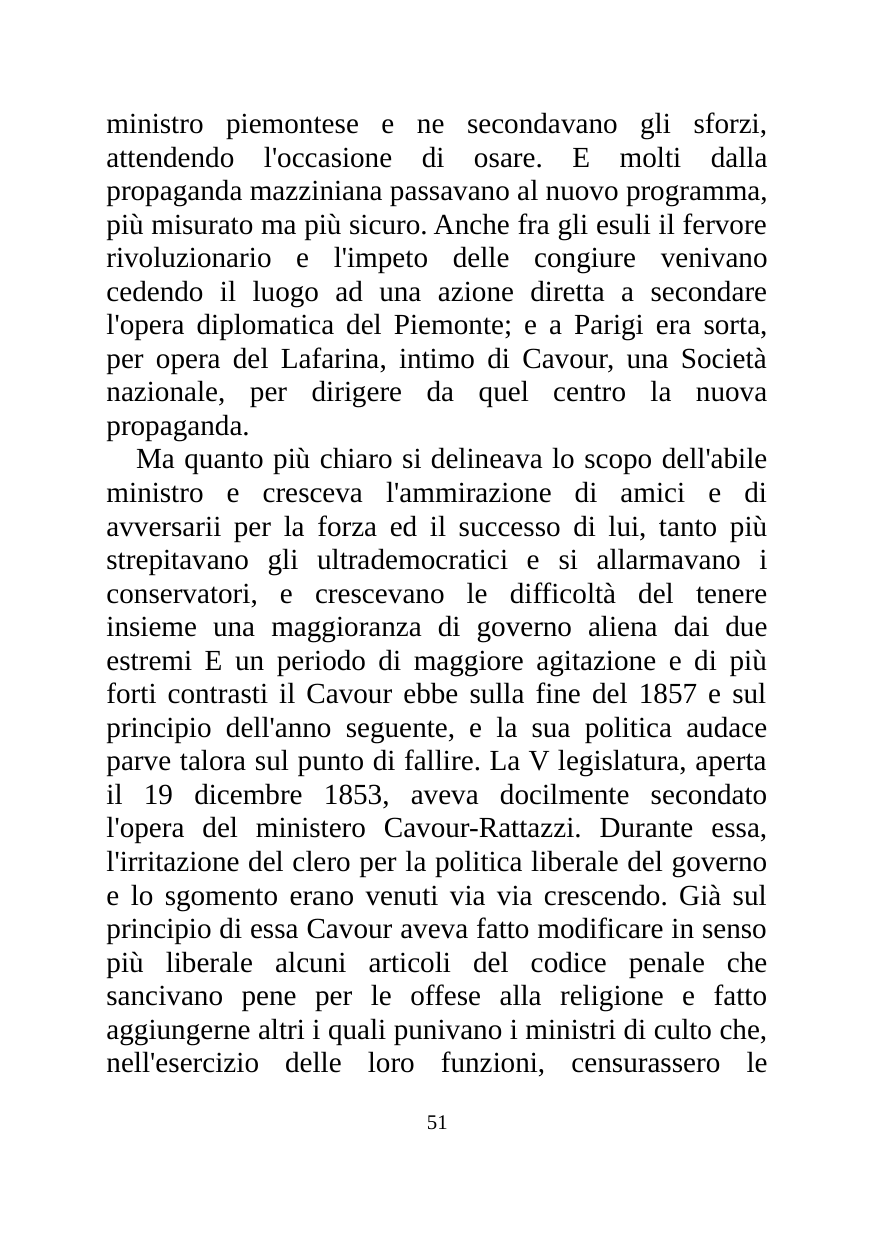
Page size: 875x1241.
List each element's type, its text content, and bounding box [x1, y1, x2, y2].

text Ma quanto più chiaro si delineava lo scopo dell'abile ministro e cresceva l'ammirazione di amici e di avversarii per la forza ed il successo di lui, tanto più strepitavano gli ultrademocratici e si allarmavano i conservatori, e crescevano le difficoltà del tenere insieme una maggioranza di governo aliena dai due estremi E un periodo di maggiore agitazione e di più forti contrasti il Cavour ebbe sulla fine del 1857 e sul principio dell'anno seguente, e la sua politica audace parve talora sul punto di fallire. La V legislatura, aperta il 19 dicembre 1853, aveva docilmente secondato l'opera del ministero Cavour-Rattazzi. Durante essa, l'irritazione del clero per la politica liberale del governo e lo sgomento erano venuti via via crescendo. Già sul principio di essa Cavour aveva fatto modificare in senso più liberale alcuni articoli del codice penale che sancivano pene per le offese alla religione e fatto aggiungerne altri i quali punivano i ministri di culto che, nell'esercizio delle loro funzioni, censurassero le [106, 442, 768, 1079]
text ministro piemontese e ne secondavano gli sforzi, attendendo l'occasione di osare. E molti dalla propaganda mazziniana passavano al nuovo programma, più misurato ma più sicuro. Anche fra gli esuli il fervore rivoluzionario e l'impeto delle congiure venivano cedendo il luogo ad una azione diretta a secondare l'opera diplomatica del Piemonte; e a Parigi era sorta, per opera del Lafarina, intimo di Cavour, una Società nazionale, per dirigere da quel centro la nuova propaganda. [106, 106, 768, 442]
